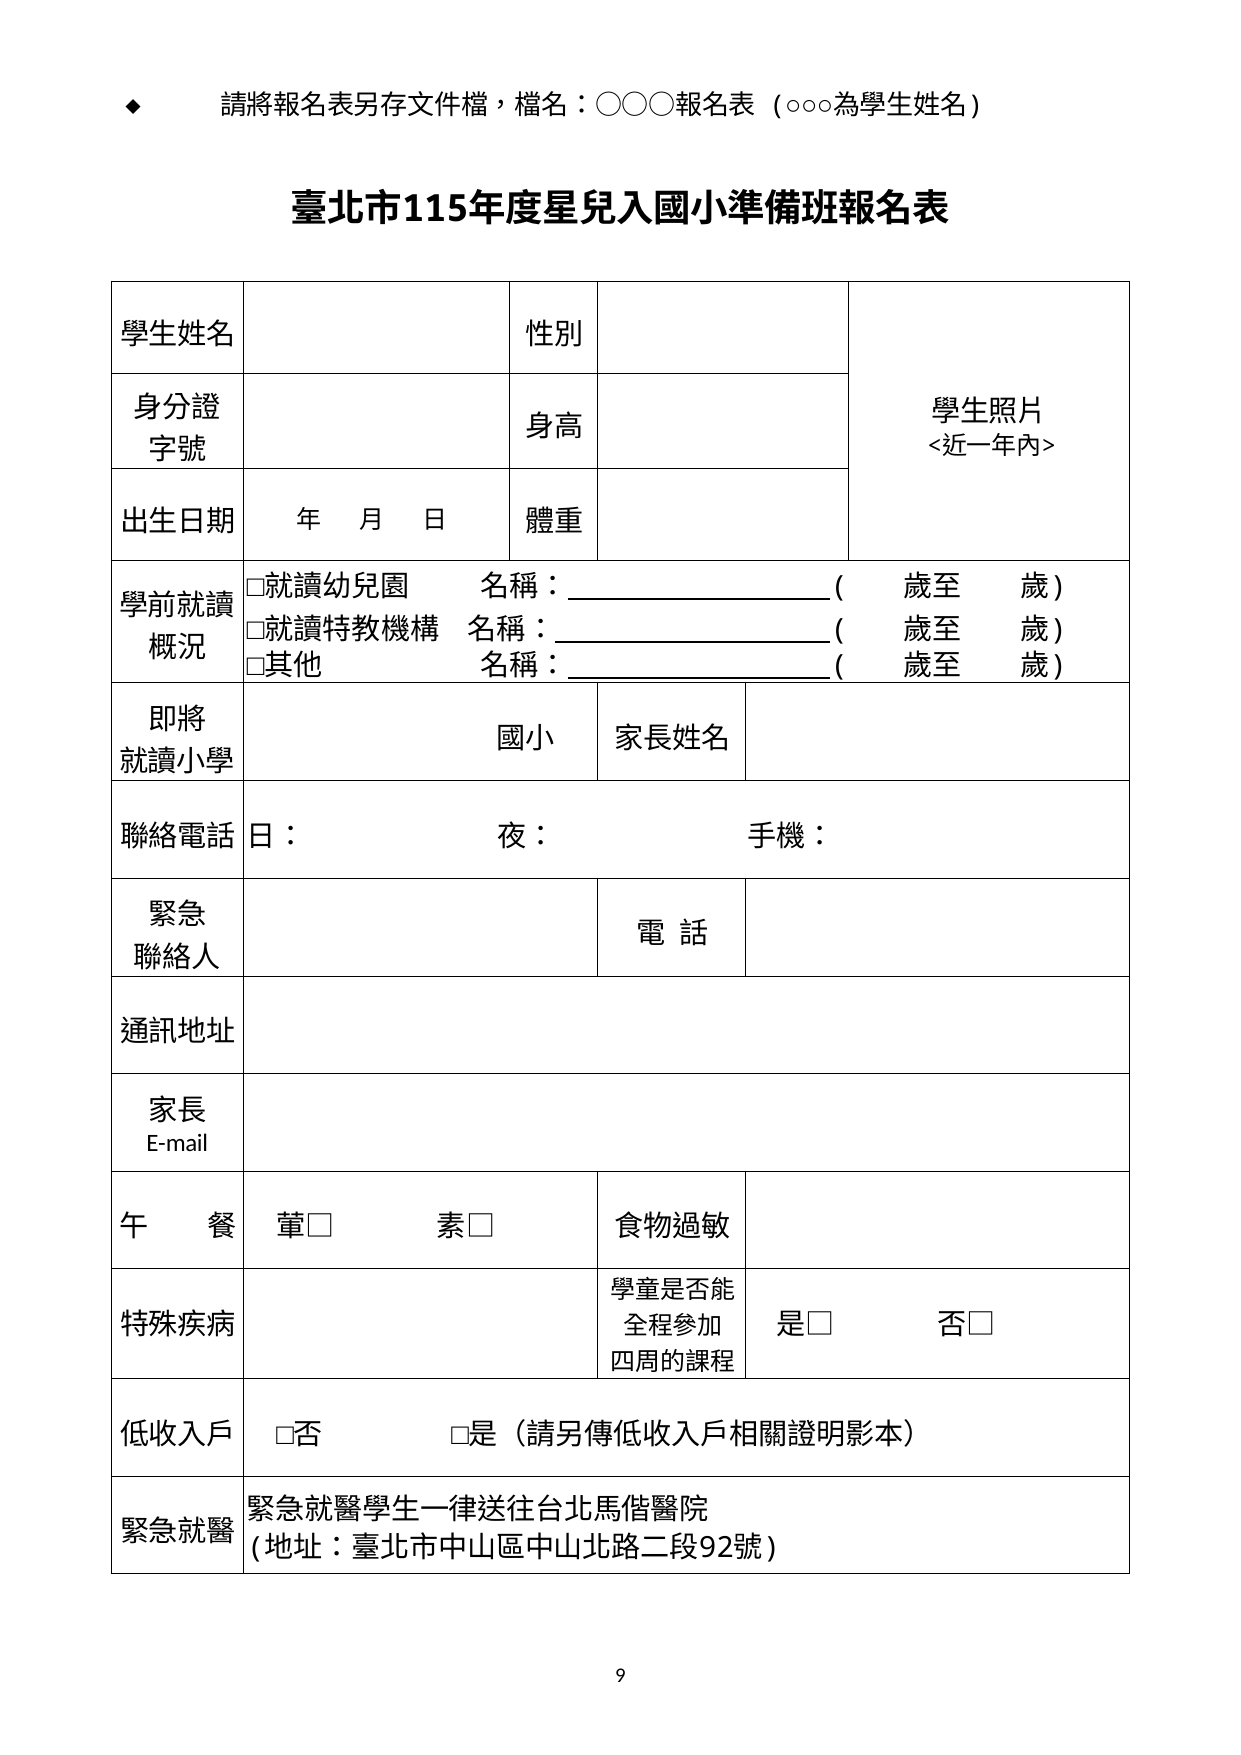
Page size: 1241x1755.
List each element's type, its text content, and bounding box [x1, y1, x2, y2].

table_header 學生姓名 [112, 282, 243, 373]
table_cell 是□ 否□ [746, 1269, 1129, 1378]
table_cell 葷□ 素□ [244, 1172, 597, 1268]
table_cell 學前就讀概況 [112, 561, 243, 682]
table_cell 學童是否能全程參加 四周的課程 [598, 1269, 745, 1378]
table_cell [244, 879, 597, 976]
table_cell [746, 879, 1129, 976]
table_cell 特殊疾病 [112, 1269, 243, 1378]
table_cell □否 □是（請另傳低收入戶相關證明影本） [244, 1379, 1129, 1476]
subtitle 臺北市115年度星兒入國小準備班報名表 [74, 178, 1167, 232]
table_cell 年 月 日 [244, 469, 509, 560]
table_cell 出生日期 [112, 469, 243, 560]
list 請將報名表另存文件檔，檔名：○○○報名表 (○○○為學生姓名) [118, 83, 1167, 122]
table_cell [244, 1074, 1129, 1171]
table_cell [244, 374, 509, 468]
table_cell [746, 683, 1129, 780]
table_cell 緊急就醫 [112, 1477, 243, 1573]
table_cell 國小 [244, 683, 597, 780]
table_cell 身分證字號 [112, 374, 243, 468]
table_header [244, 282, 509, 373]
table_cell 家長姓名 [598, 683, 745, 780]
table_cell 電 話 [598, 879, 745, 976]
table_cell 體重 [510, 469, 597, 560]
table_header 學生照片 <近一年內> [849, 282, 1129, 560]
table_cell [598, 469, 848, 560]
table_header [598, 282, 848, 373]
table_cell 日： 夜： 手機： [244, 781, 1129, 878]
table_cell 通訊地址 [112, 977, 243, 1073]
table_cell 身高 [510, 374, 597, 468]
table_cell 食物過敏 [598, 1172, 745, 1268]
table_cell 低收入戶 [112, 1379, 243, 1476]
table_header 性別 [510, 282, 597, 373]
table_cell [244, 977, 1129, 1073]
table_cell 緊急聯絡人 [112, 879, 243, 976]
table_cell 聯絡電話 [112, 781, 243, 878]
table_cell 緊急就醫學生一律送往台北馬偕醫院 (地址：臺北市中山區中山北路二段92號) [244, 1477, 1129, 1573]
table_cell 即將 就讀小學 [112, 683, 243, 780]
table_cell [244, 1269, 597, 1378]
table_cell 午 餐 [112, 1172, 243, 1268]
table_cell [746, 1172, 1129, 1268]
table_cell □就讀幼兒園 名稱： ( 歲至 歲) □就讀特教機構 名稱： ( 歲至 歲) □其他 名稱： ( 歲至 歲) [244, 561, 1129, 682]
table_cell [598, 374, 848, 468]
table_cell 家長 E-mail [112, 1074, 243, 1171]
